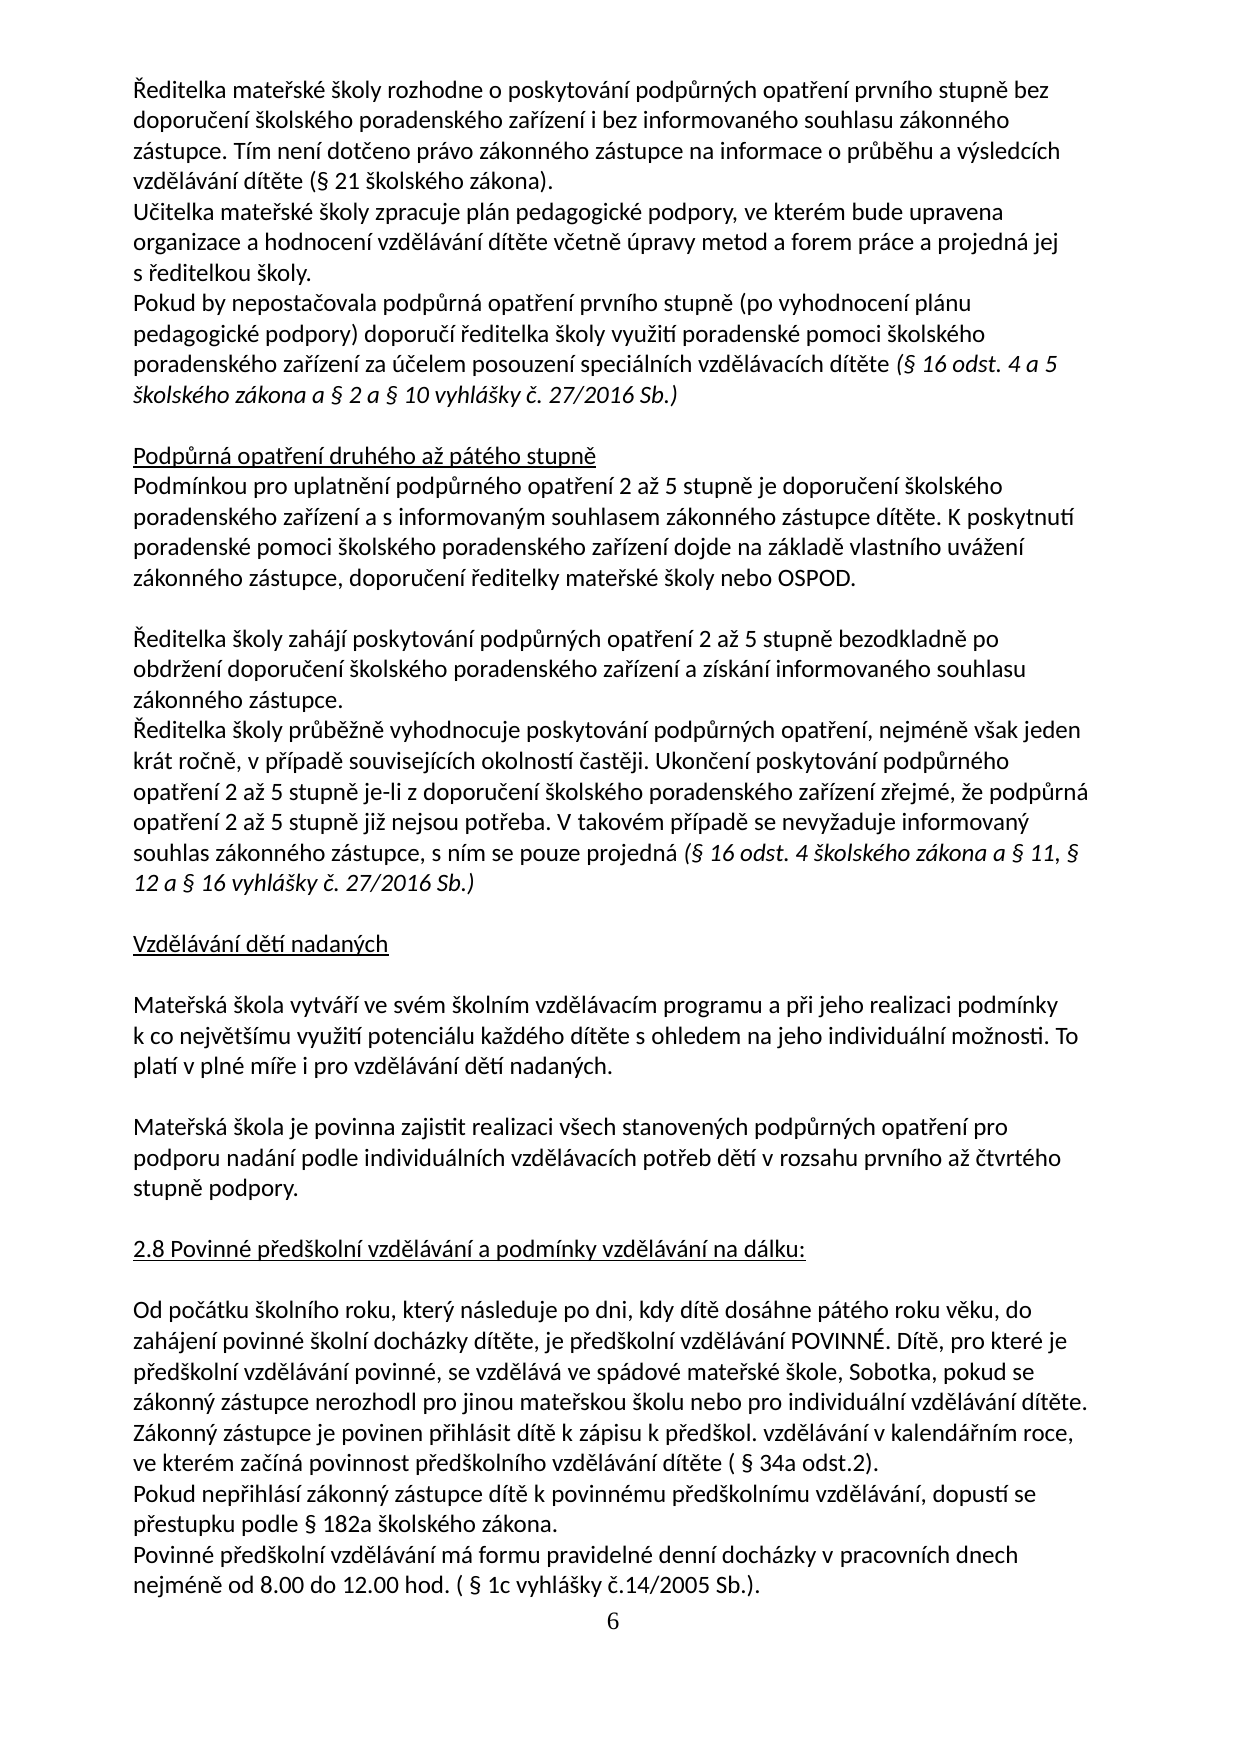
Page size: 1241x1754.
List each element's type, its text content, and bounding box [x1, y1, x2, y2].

text Zákonný zástupce je povinen přihlásit dítě k zápisu k předškol. vzdělávání v kalendářním roce, ve kterém začíná povinnost předškolního vzdělávání dítěte ( § 34a odst.2). [133, 1417, 1093, 1478]
text Vzdělávání dětí nadaných [133, 928, 1093, 959]
text Podpůrná opatření druhého až pátého stupně [133, 440, 1093, 471]
text 2.8 Povinné předškolní vzdělávání a podmínky vzdělávání na dálku: [133, 1233, 1093, 1264]
text Mateřská škola vytváří ve svém školním vzdělávacím programu a při jeho realizaci podmínky k co největšímu využití potenciálu každého dítěte s ohledem na jeho individuální možnosti. To platí v plné míře i pro vzdělávání dětí nadaných. [133, 989, 1093, 1081]
text Ředitelka mateřské školy rozhodne o poskytování podpůrných opatření prvního stupně bez doporučení školského poradenského zařízení i bez informovaného souhlasu zákonného zástupce. Tím není dotčeno právo zákonného zástupce na informace o průběhu a výsledcích vzdělávání dítěte (§ 21 školského zákona). [133, 74, 1093, 196]
text Pokud nepřihlásí zákonný zástupce dítě k povinnému předškolnímu vzdělávání, dopustí se přestupku podle § 182a školského zákona. [133, 1478, 1093, 1539]
text Od počátku školního roku, který následuje po dni, kdy dítě dosáhne pátého roku věku, do zahájení povinné školní docházky dítěte, je předškolní vzdělávání POVINNÉ. Dítě, pro které je předškolní vzdělávání povinné, se vzdělává ve spádové mateřské škole, Sobotka, pokud se zákonný zástupce nerozhodl pro jinou mateřskou školu nebo pro individuální vzdělávání dítěte. [133, 1294, 1093, 1417]
text Povinné předškolní vzdělávání má formu pravidelné denní docházky v pracovních dnech nejméně od 8.00 do 12.00 hod. ( § 1c vyhlášky č.14/2005 Sb.). [133, 1539, 1093, 1600]
text Podmínkou pro uplatnění podpůrného opatření 2 až 5 stupně je doporučení školského poradenského zařízení a s informovaným souhlasem zákonného zástupce dítěte. K poskytnutí poradenské pomoci školského poradenského zařízení dojde na základě vlastního uvážení zákonného zástupce, doporučení ředitelky mateřské školy nebo OSPOD. [133, 471, 1093, 593]
text Pokud by nepostačovala podpůrná opatření prvního stupně (po vyhodnocení plánu pedagogické podpory) doporučí ředitelka školy využití poradenské pomoci školského poradenského zařízení za účelem posouzení speciálních vzdělávacích dítěte (§ 16 odst. 4 a 5 školského zákona a § 2 a § 10 vyhlášky č. 27/2016 Sb.) [133, 287, 1093, 409]
text Ředitelka školy průběžně vyhodnocuje poskytování podpůrných opatření, nejméně však jeden krát ročně, v případě souvisejících okolností častěji. Ukončení poskytování podpůrného opatření 2 až 5 stupně je-li z doporučení školského poradenského zařízení zřejmé, že podpůrná opatření 2 až 5 stupně již nejsou potřeba. V takovém případě se nevyžaduje informovaný souhlas zákonného zástupce, s ním se pouze projedná (§ 16 odst. 4 školského zákona a § 11, § 12 a § 16 vyhlášky č. 27/2016 Sb.) [133, 715, 1093, 898]
text Ředitelka školy zahájí poskytování podpůrných opatření 2 až 5 stupně bezodkladně po obdržení doporučení školského poradenského zařízení a získání informovaného souhlasu zákonného zástupce. [133, 623, 1093, 715]
text Učitelka mateřské školy zpracuje plán pedagogické podpory, ve kterém bude upravena organizace a hodnocení vzdělávání dítěte včetně úpravy metod a forem práce a projedná jej s ředitelkou školy. [133, 196, 1093, 287]
text Mateřská škola je povinna zajistit realizaci všech stanovených podpůrných opatření pro podporu nadání podle individuálních vzdělávacích potřeb dětí v rozsahu prvního až čtvrtého stupně podpory. [133, 1111, 1093, 1203]
